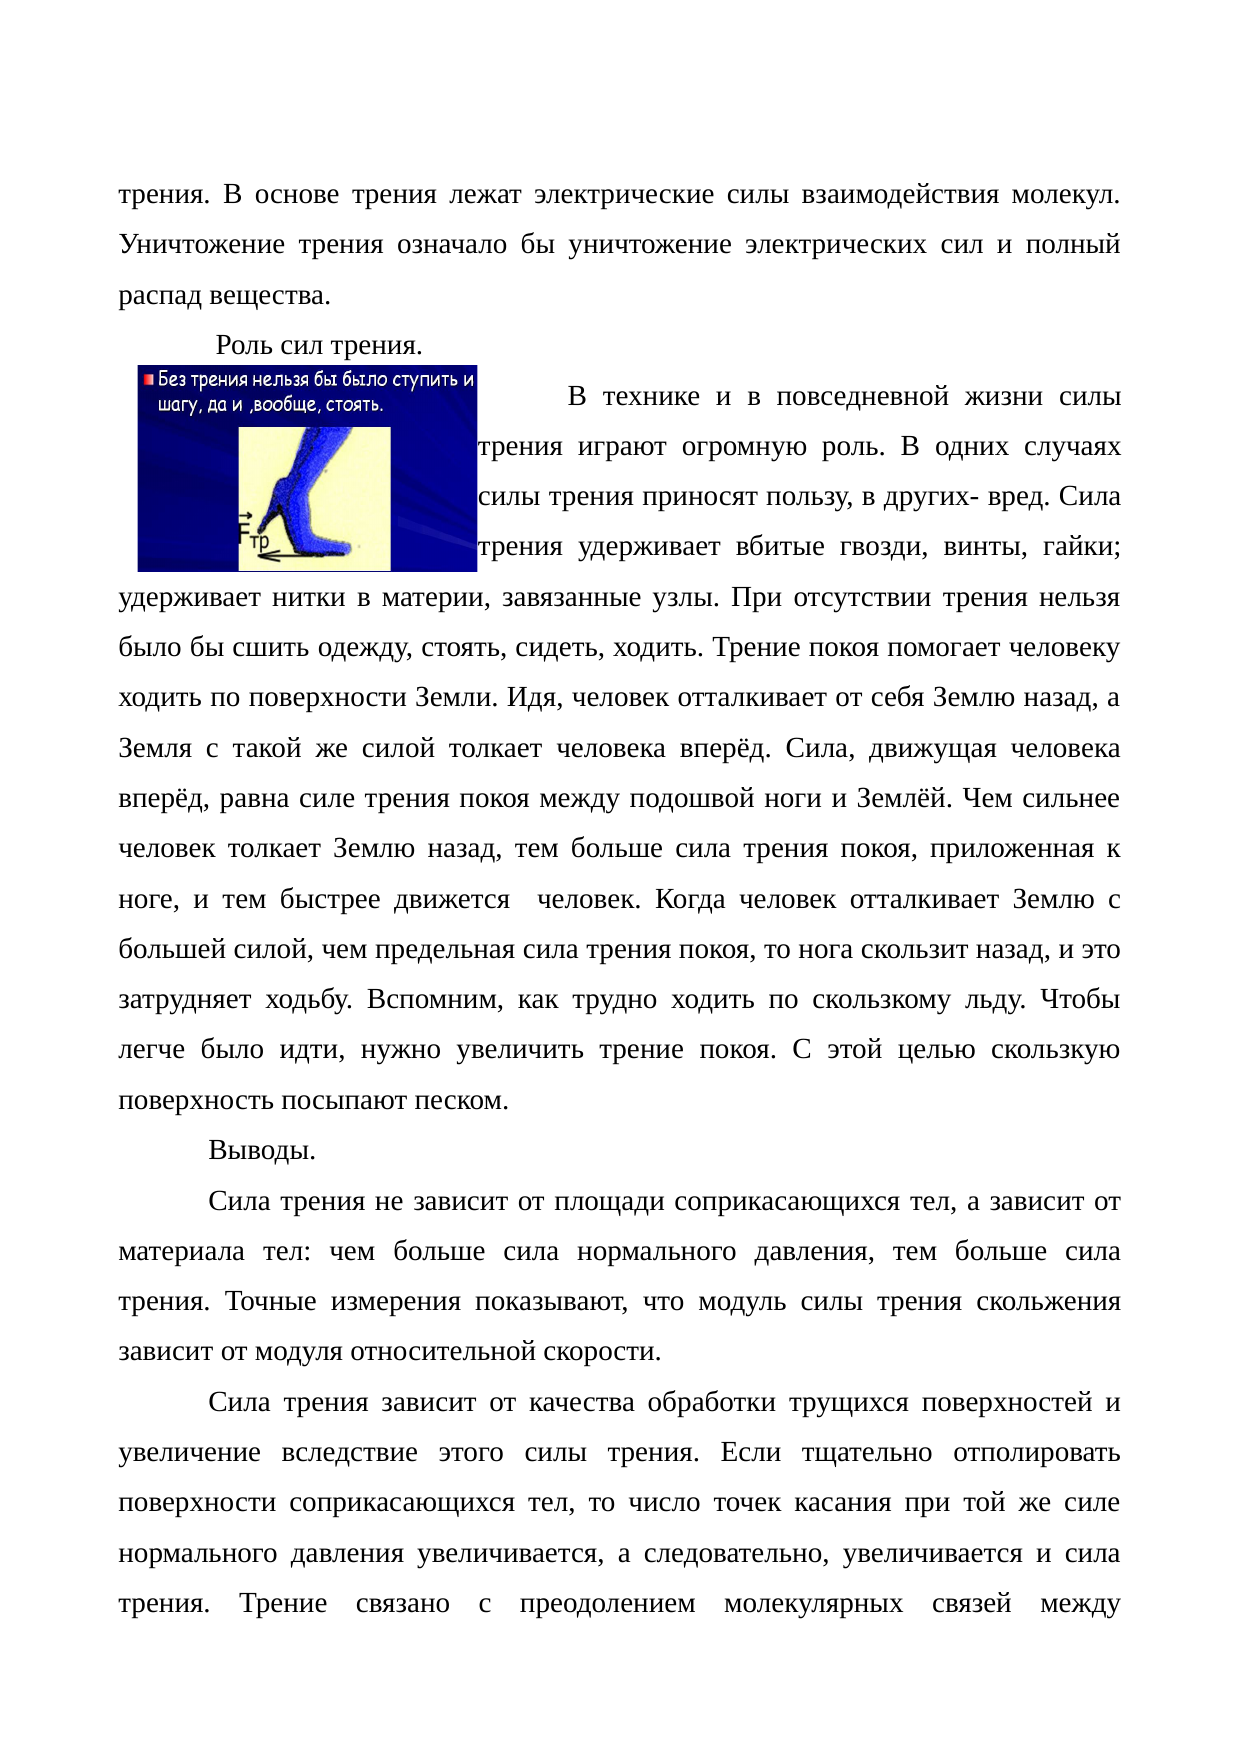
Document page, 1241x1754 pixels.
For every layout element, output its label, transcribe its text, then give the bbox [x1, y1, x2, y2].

text В технике и в повседневной жизни силы трения играют огромную роль. В одних случаях силы трения приносят пользу, в других- вред. Сила трения удерживает вбитые гвозди, винты, гайки; удерживает нитки в материи, завязанные узлы. При отсутствии трения нельзя было бы сшить одежду, стоять, сидеть, ходить. Трение покоя помогает человеку ходить по поверхности Земли. Идя, человек отталкивает от себя Землю назад, а Земля с такой же силой толкает человека вперёд. Сила, движущая человека вперёд, равна силе трения покоя между подошвой ноги и Землёй. Чем сильнее человек толкает Землю назад, тем больше сила трения покоя, приложенная к ноге, и тем быстрее движется человек. Когда человек отталкивает Землю с большей силой, чем предельная сила трения покоя, то нога скользит назад, и это затрудняет ходьбу. Вспомним, как трудно ходить по скользкому льду. Чтобы легче было идти, нужно увеличить трение покоя. С этой целью скользкую поверхность посыпают песком. [118, 378, 1122, 1116]
text Выводы. [118, 1132, 1122, 1166]
text Роль сил трения. [118, 327, 1122, 361]
text Сила трения зависит от качества обработки трущихся поверхностей и увеличение вследствие этого силы трения. Если тщательно отполировать поверхности соприкасающихся тел, то число точек касания при той же силе нормального давления увеличивается, а следовательно, увеличивается и сила трения. Трение связано с преодолением молекулярных связей между [118, 1384, 1122, 1619]
picture [137, 365, 478, 572]
text Сила трения не зависит от площади соприкасающихся тел, а зависит от материала тел: чем больше сила нормального давления, тем больше сила трения. Точные измерения показывают, что модуль силы трения скольжения зависит от модуля относительной скорости. [118, 1183, 1122, 1367]
text трения. В основе трения лежат электрические силы взаимодействия молекул. Уничтожение трения означало бы уничтожение электрических сил и полный распад вещества. [118, 176, 1122, 311]
